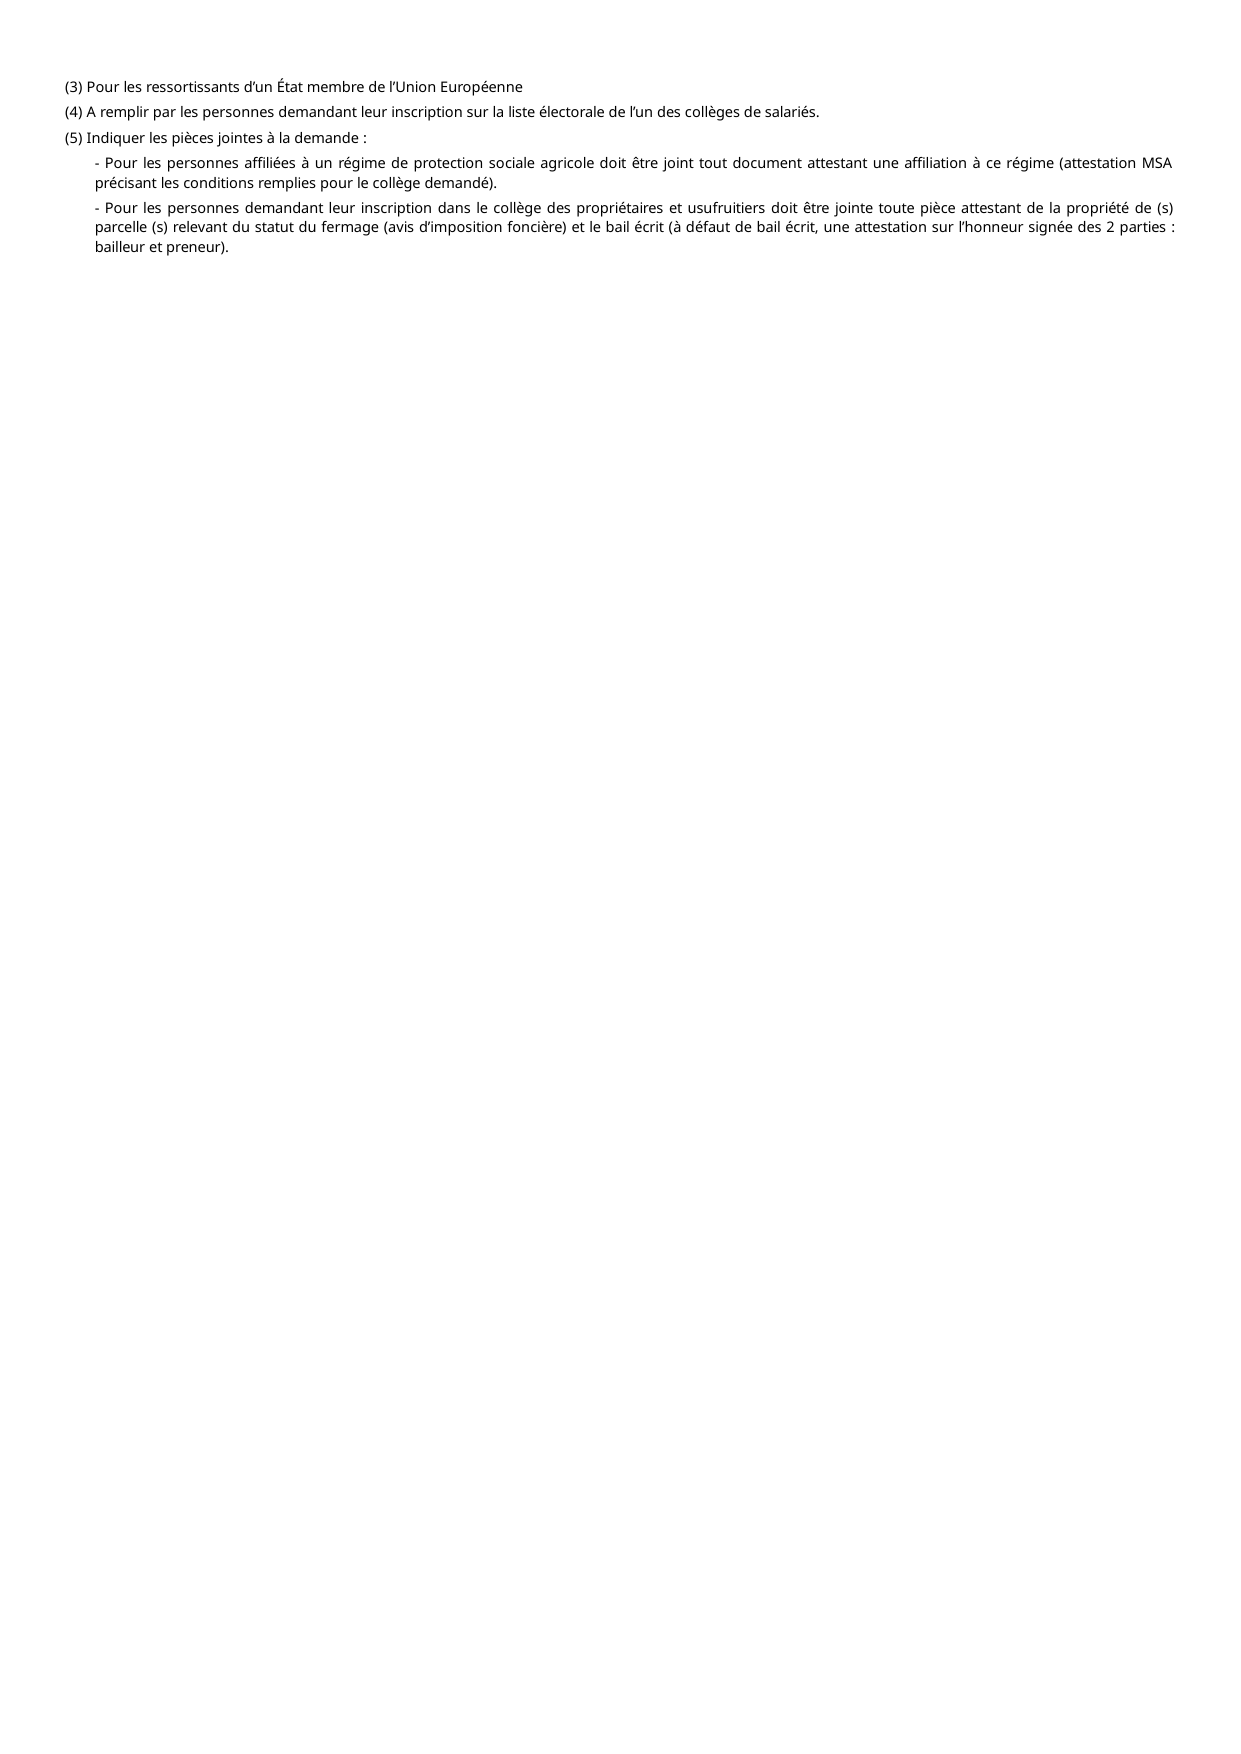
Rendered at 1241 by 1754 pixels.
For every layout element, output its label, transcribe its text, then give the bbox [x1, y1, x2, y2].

text (4) A remplir par les personnes demandant leur inscription sur la liste électorale de l’un des collèges de salariés. [65, 102, 1175, 122]
text - Pour les personnes demandant leur inscription dans le collège des propriétaires et usufruitiers doit être jointe toute pièce attestant de la propriété de (s) parcelle (s) relevant du statut du fermage (avis d’imposition foncière) et le bail écrit (à défaut de bail écrit, une attestation sur l’honneur signée des 2 parties : bailleur et preneur). [94, 198, 1175, 256]
text (5) Indiquer les pièces jointes à la demande : [65, 128, 1175, 147]
text - Pour les personnes affiliées à un régime de protection sociale agricole doit être joint tout document attestant une affiliation à ce régime (attestation MSA précisant les conditions remplies pour le collège demandé). [94, 153, 1175, 192]
text (3) Pour les ressortissants d’un État membre de l’Union Européenne [65, 77, 1175, 96]
